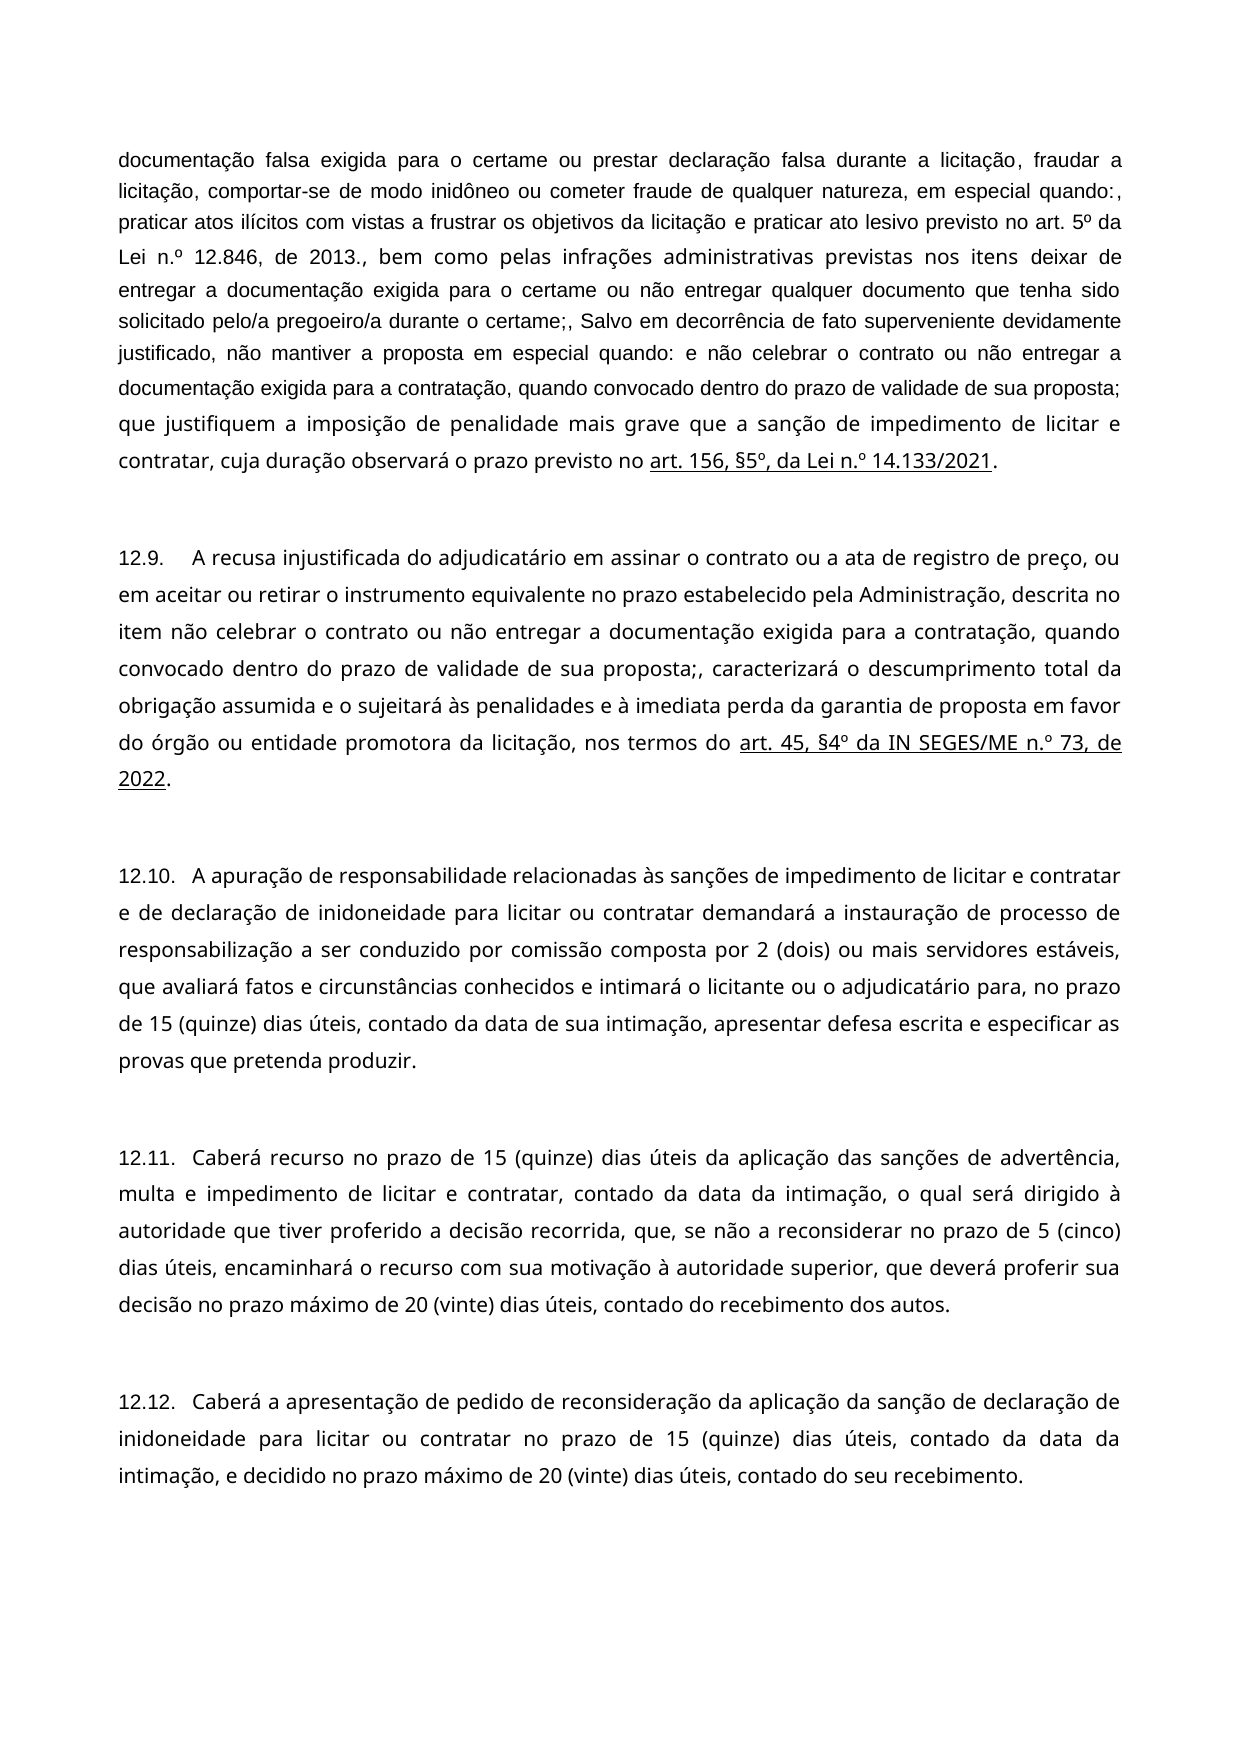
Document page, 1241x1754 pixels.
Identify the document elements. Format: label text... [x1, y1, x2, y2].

list Poderá ser aplicada ao responsável a sanção de declaração de inidoneidade para licitar ou contratar, em decorrência da prática das infrações dispostas nos itens 12.1.4, 12.1.5, 12.1.6, 12.1.7 e 12.1.8, bem como pelas infrações administrativas previstas nos itens 12.1.1, 12.1.2 e 12.1.3 que justifiquem a imposição de penalidade mais grave que a sanção de impedimento de licitar e contratar, cuja duração observará o prazo previsto no art. 156, §5º, da Lei n.º 14.133/2021. [118, 148, 1122, 475]
list Caberá a apresentação de pedido de reconsideração da aplicação da sanção de declaração de inidoneidade para licitar ou contratar no prazo de 15 (quinze) dias úteis, contado da data da intimação, e decidido no prazo máximo de 20 (vinte) dias úteis, contado do seu recebimento. [118, 1387, 1122, 1489]
list A apuração de responsabilidade relacionadas às sanções de impedimento de licitar e contratar e de declaração de inidoneidade para licitar ou contratar demandará a instauração de processo de responsabilização a ser conduzido por comissão composta por 2 (dois) ou mais servidores estáveis, que avaliará fatos e circunstâncias conhecidos e intimará o licitante ou o adjudicatário para, no prazo de 15 (quinze) dias úteis, contado da data de sua intimação, apresentar defesa escrita e especificar as provas que pretenda produzir. [118, 861, 1122, 1074]
list Caberá recurso no prazo de 15 (quinze) dias úteis da aplicação das sanções de advertência, multa e impedimento de licitar e contratar, contado da data da intimação, o qual será dirigido à autoridade que tiver proferido a decisão recorrida, que, se não a reconsiderar no prazo de 5 (cinco) dias úteis, encaminhará o recurso com sua motivação à autoridade superior, que deverá proferir sua decisão no prazo máximo de 20 (vinte) dias úteis, contado do recebimento dos autos. [118, 1143, 1122, 1319]
list A recusa injustificada do adjudicatário em assinar o contrato ou a ata de registro de preço, ou em aceitar ou retirar o instrumento equivalente no prazo estabelecido pela Administração, descrita no item 12.1.3, caracterizará o descumprimento total da obrigação assumida e o sujeitará às penalidades e à imediata perda da garantia de proposta em favor do órgão ou entidade promotora da licitação, nos termos do art. 45, §4º da IN SEGES/ME n.º 73, de 2022. [118, 543, 1122, 793]
